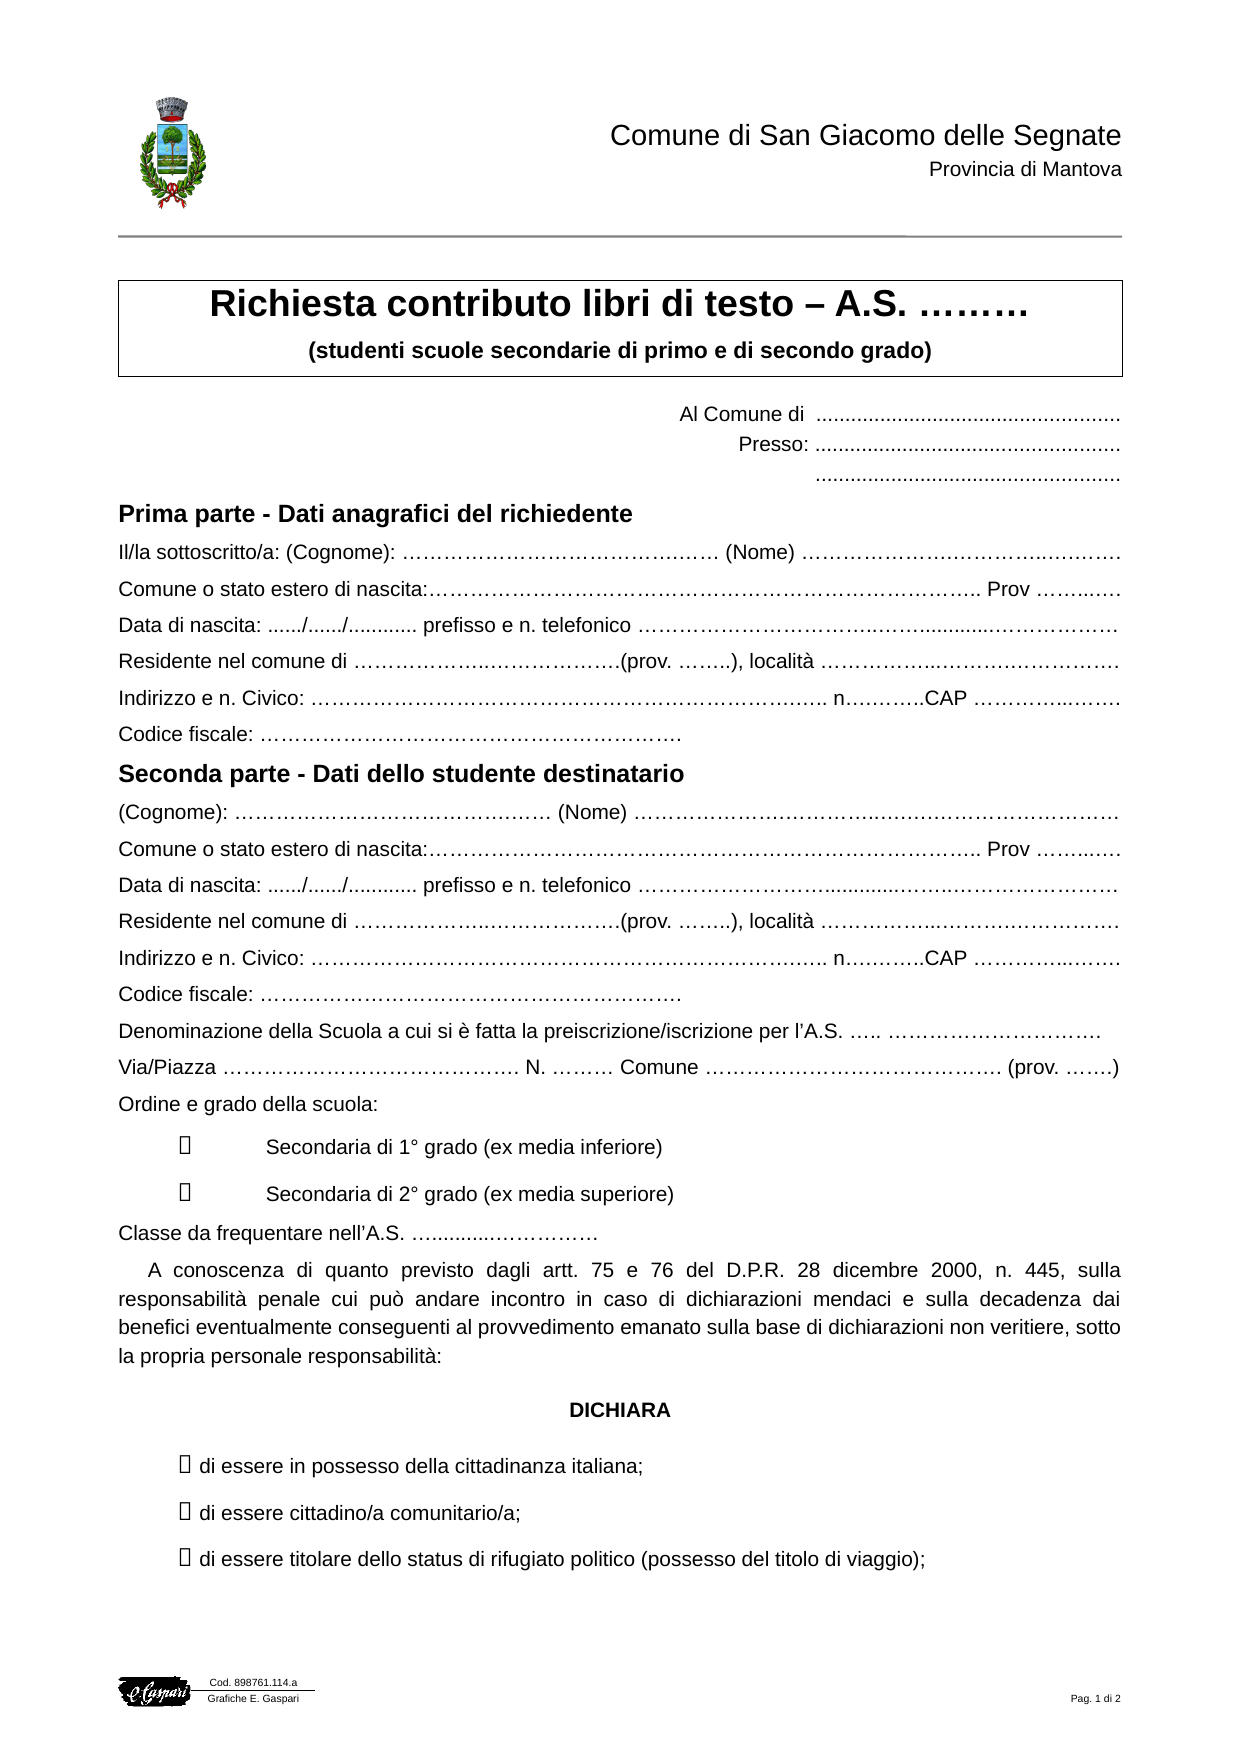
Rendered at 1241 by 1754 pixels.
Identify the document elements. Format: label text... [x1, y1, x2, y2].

text Prima parte - Dati anagrafici del richiedente [118, 499, 1122, 527]
text Ordine e grado della scuola: [118, 1092, 1122, 1116]
text Data di nascita: ....../....../............ prefisso e n. telefonico ……………………….............……..…………………… [118, 873, 1122, 897]
text  Secondaria di 1° grado (ex media inferiore) [177, 1128, 1122, 1162]
text (Cognome): ………………………………….…… (Nome) ………………….…………..….….……………………… [118, 800, 1122, 824]
text Comune o stato estero di nascita:…………………………………………………………………….. Prov ……...…. [118, 836, 1122, 860]
text Classe da frequentare nell’A.S. …...........…………… [118, 1221, 1122, 1245]
text  Secondaria di 2° grado (ex media superiore) [177, 1174, 1122, 1209]
text Data di nascita: ....../....../............ prefisso e n. telefonico ……………………………..…….............……………… [118, 613, 1122, 637]
picture [122, 87, 224, 219]
picture [117, 1675, 191, 1707]
text Seconda parte - Dati dello studente destinatario [118, 759, 1122, 787]
text Via/Piazza ……………………………………. N. ……… Comune ……………………………………. (prov. …….) [118, 1055, 1122, 1079]
text  di essere cittadino/a comunitario/a; [177, 1493, 1122, 1527]
text A conoscenza di quanto previsto dagli artt. 75 e 76 del D.P.R. 28 dicembre 2000, n. 445, sulla responsabilità penale cui può andare incontro in caso di dichiarazioni mendaci e sulla decadenza dai benefici eventualmente conseguenti al provvedimento emanato sulla base di dichiarazioni non veritiere, sotto la propria personale responsabilità: [118, 1258, 1122, 1368]
text Codice fiscale: ……………………………………………………. [118, 722, 1122, 746]
table_header Richiesta contributo libri di testo – A.S. ……… (studenti scuole secondarie di primo e di secondo grado) [119, 281, 1122, 376]
text Presso: [738, 432, 1122, 456]
text Comune di San Giacomo delle Segnate [224, 118, 1122, 152]
text Il/la sottoscritto/a: (Cognome): ………………………………….…… (Nome) ………………….…………..….……. [118, 540, 1122, 564]
text Al Comune di [679, 402, 1122, 426]
text Residente nel comune di ………………..……………….(prov. ……..), località ……………...……….……………. [118, 909, 1122, 933]
text Indirizzo e n. Civico: …………………………………………………………….….. n….……..CAP …………...……. [118, 946, 1122, 970]
text Codice fiscale: ……………………………………………………. [118, 982, 1122, 1006]
text Residente nel comune di ………………..……………….(prov. ……..), località ……………...……….……………. [118, 649, 1122, 673]
text Comune o stato estero di nascita:…………………………………………………………………….. Prov ……...…. [118, 576, 1122, 600]
text Denominazione della Scuola a cui si è fatta la preiscrizione/iscrizione per l’A.S. ….. …………………………. [118, 1019, 1122, 1043]
text Provincia di Mantova [224, 157, 1122, 181]
text  di essere in possesso della cittadinanza italiana; [177, 1447, 1122, 1481]
text DICHIARA [118, 1398, 1122, 1422]
text  di essere titolare dello status di rifugiato politico (possesso del titolo di viaggio); [177, 1540, 1122, 1574]
text Indirizzo e n. Civico: …………………………………………………………….….. n….……..CAP …………...……. [118, 686, 1122, 710]
